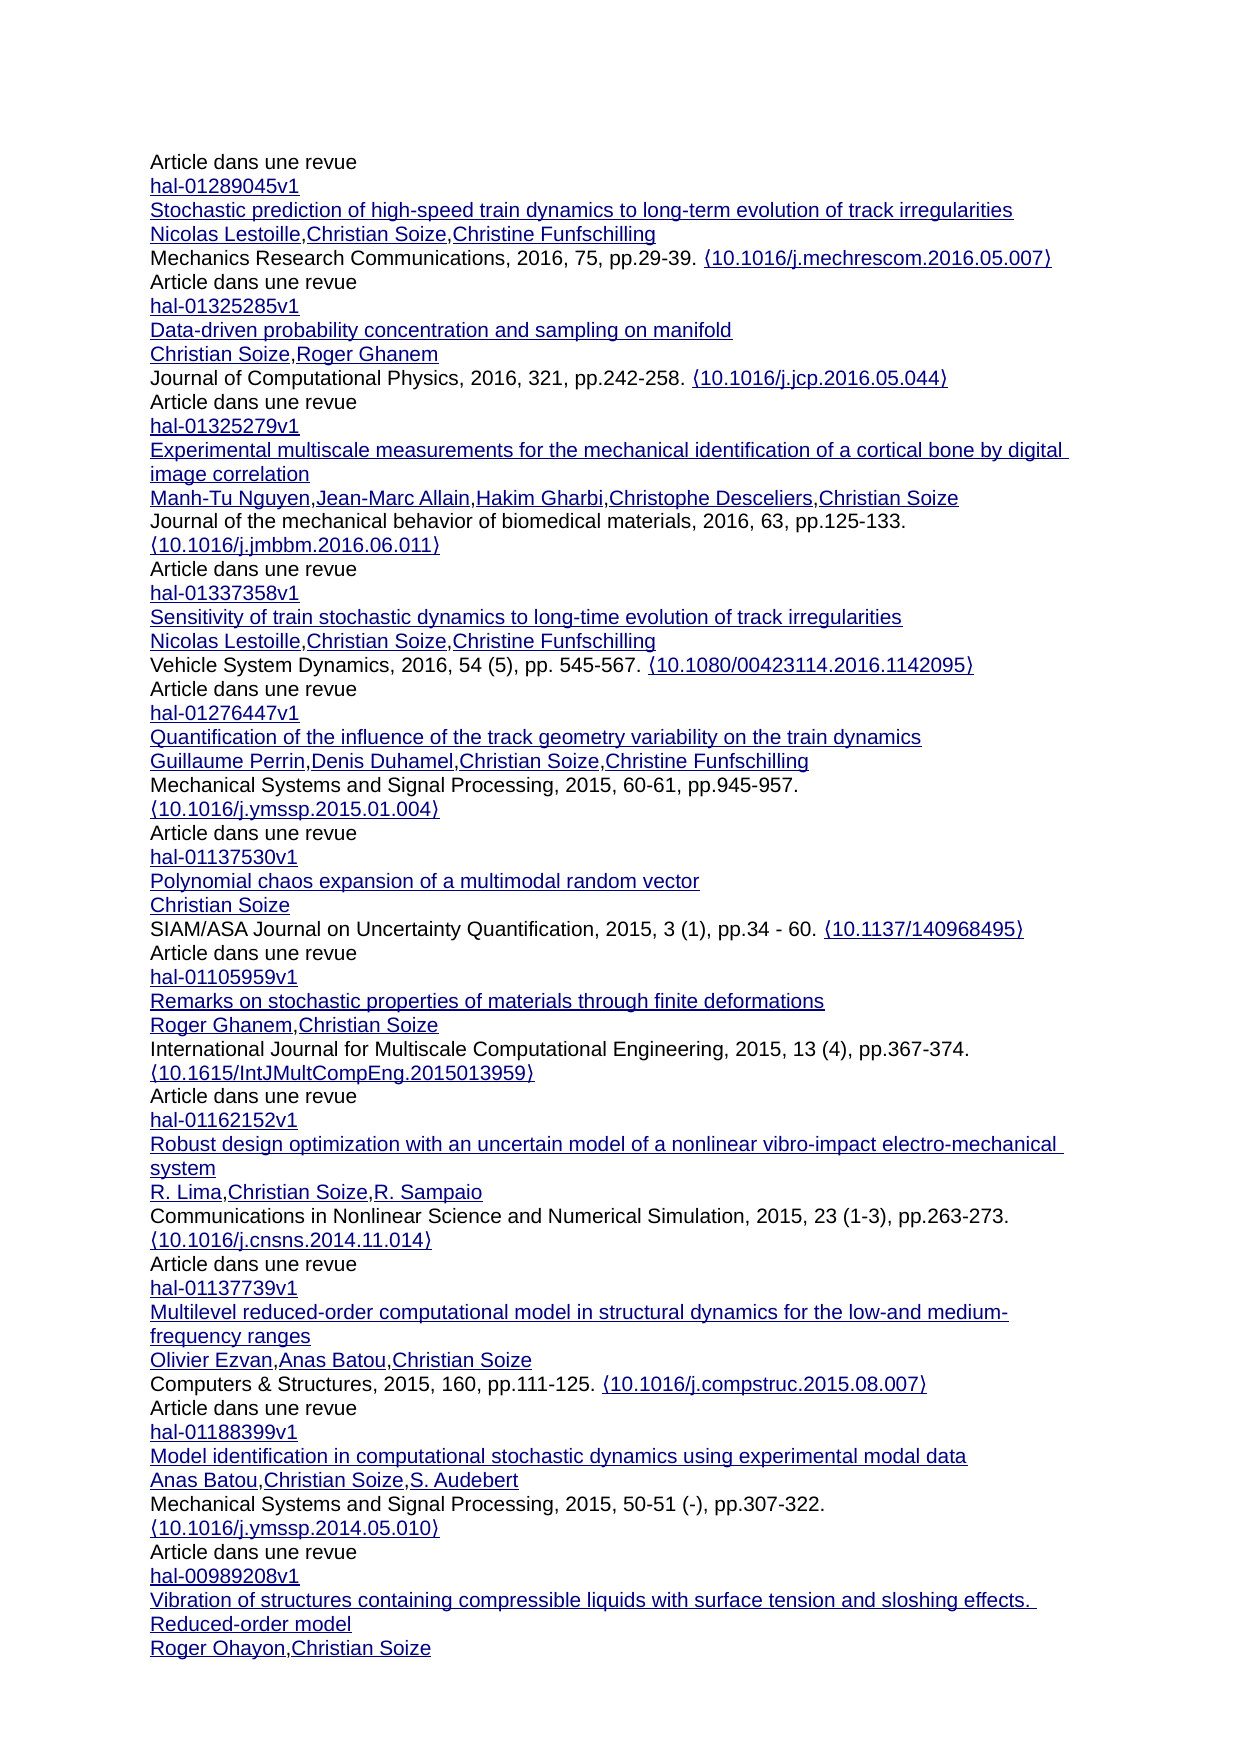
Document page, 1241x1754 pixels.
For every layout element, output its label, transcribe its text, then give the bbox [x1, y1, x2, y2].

table_cell Polynomial chaos expansion of a multimodal random vector Christian Soize SIAM/ASA Journal on Uncertainty Quantification, 2015, 3 (1), pp.34 - 60. ⟨10.1137/140968495⟩ Article dans une revue hal-01105959v1 [150, 869, 1090, 988]
table_cell Vibration of structures containing compressible liquids with surface tension and sloshing effects. Reduced-order model Roger Ohayon,Christian Soize [150, 1588, 1090, 1659]
table_cell Article dans une revue hal-01289045v1 [150, 150, 1090, 198]
table_cell Sensitivity of train stochastic dynamics to long-time evolution of track irregularities Nicolas Lestoille,Christian Soize,Christine Funfschilling Vehicle System Dynamics, 2016, 54 (5), pp. 545-567. ⟨10.1080/00423114.2016.1142095⟩ Article dans une revue hal-01276447v1 [150, 605, 1090, 725]
table_cell Quantification of the influence of the track geometry variability on the train dynamics Guillaume Perrin,Denis Duhamel,Christian Soize,Christine Funfschilling Mechanical Systems and Signal Processing, 2015, 60-61, pp.945-957. ⟨10.1016/j.ymssp.2015.01.004⟩ Article dans une revue hal-01137530v1 [150, 725, 1090, 869]
table_cell Robust design optimization with an uncertain model of a nonlinear vibro-impact electro-mechanical system R. Lima,Christian Soize,R. Sampaio Communications in Nonlinear Science and Numerical Simulation, 2015, 23 (1-3), pp.263-273. ⟨10.1016/j.cnsns.2014.11.014⟩ Article dans une revue hal-01137739v1 [150, 1132, 1090, 1300]
table_cell Experimental multiscale measurements for the mechanical identification of a cortical bone by digital image correlation Manh-Tu Nguyen,Jean-Marc Allain,Hakim Gharbi,Christophe Desceliers,Christian Soize Journal of the mechanical behavior of biomedical materials, 2016, 63, pp.125-133. ⟨10.1016/j.jmbbm.2016.06.011⟩ Article dans une revue hal-01337358v1 [150, 438, 1090, 605]
table_cell Stochastic prediction of high-speed train dynamics to long-term evolution of track irregularities Nicolas Lestoille,Christian Soize,Christine Funfschilling Mechanics Research Communications, 2016, 75, pp.29-39. ⟨10.1016/j.mechrescom.2016.05.007⟩ Article dans une revue hal-01325285v1 [150, 198, 1090, 318]
table_cell Multilevel reduced-order computational model in structural dynamics for the low-and medium-frequency ranges Olivier Ezvan,Anas Batou,Christian Soize Computers & Structures, 2015, 160, pp.111-125. ⟨10.1016/j.compstruc.2015.08.007⟩ Article dans une revue hal-01188399v1 [150, 1300, 1090, 1444]
table_cell Model identification in computational stochastic dynamics using experimental modal data Anas Batou,Christian Soize,S. Audebert Mechanical Systems and Signal Processing, 2015, 50-51 (-), pp.307-322. ⟨10.1016/j.ymssp.2014.05.010⟩ Article dans une revue hal-00989208v1 [150, 1444, 1090, 1587]
table_cell Remarks on stochastic properties of materials through finite deformations Roger Ghanem,Christian Soize International Journal for Multiscale Computational Engineering, 2015, 13 (4), pp.367-374. ⟨10.1615/IntJMultCompEng.2015013959⟩ Article dans une revue hal-01162152v1 [150, 989, 1090, 1132]
table_cell Data-driven probability concentration and sampling on manifold Christian Soize,Roger Ghanem Journal of Computational Physics, 2016, 321, pp.242-258. ⟨10.1016/j.jcp.2016.05.044⟩ Article dans une revue hal-01325279v1 [150, 318, 1090, 437]
